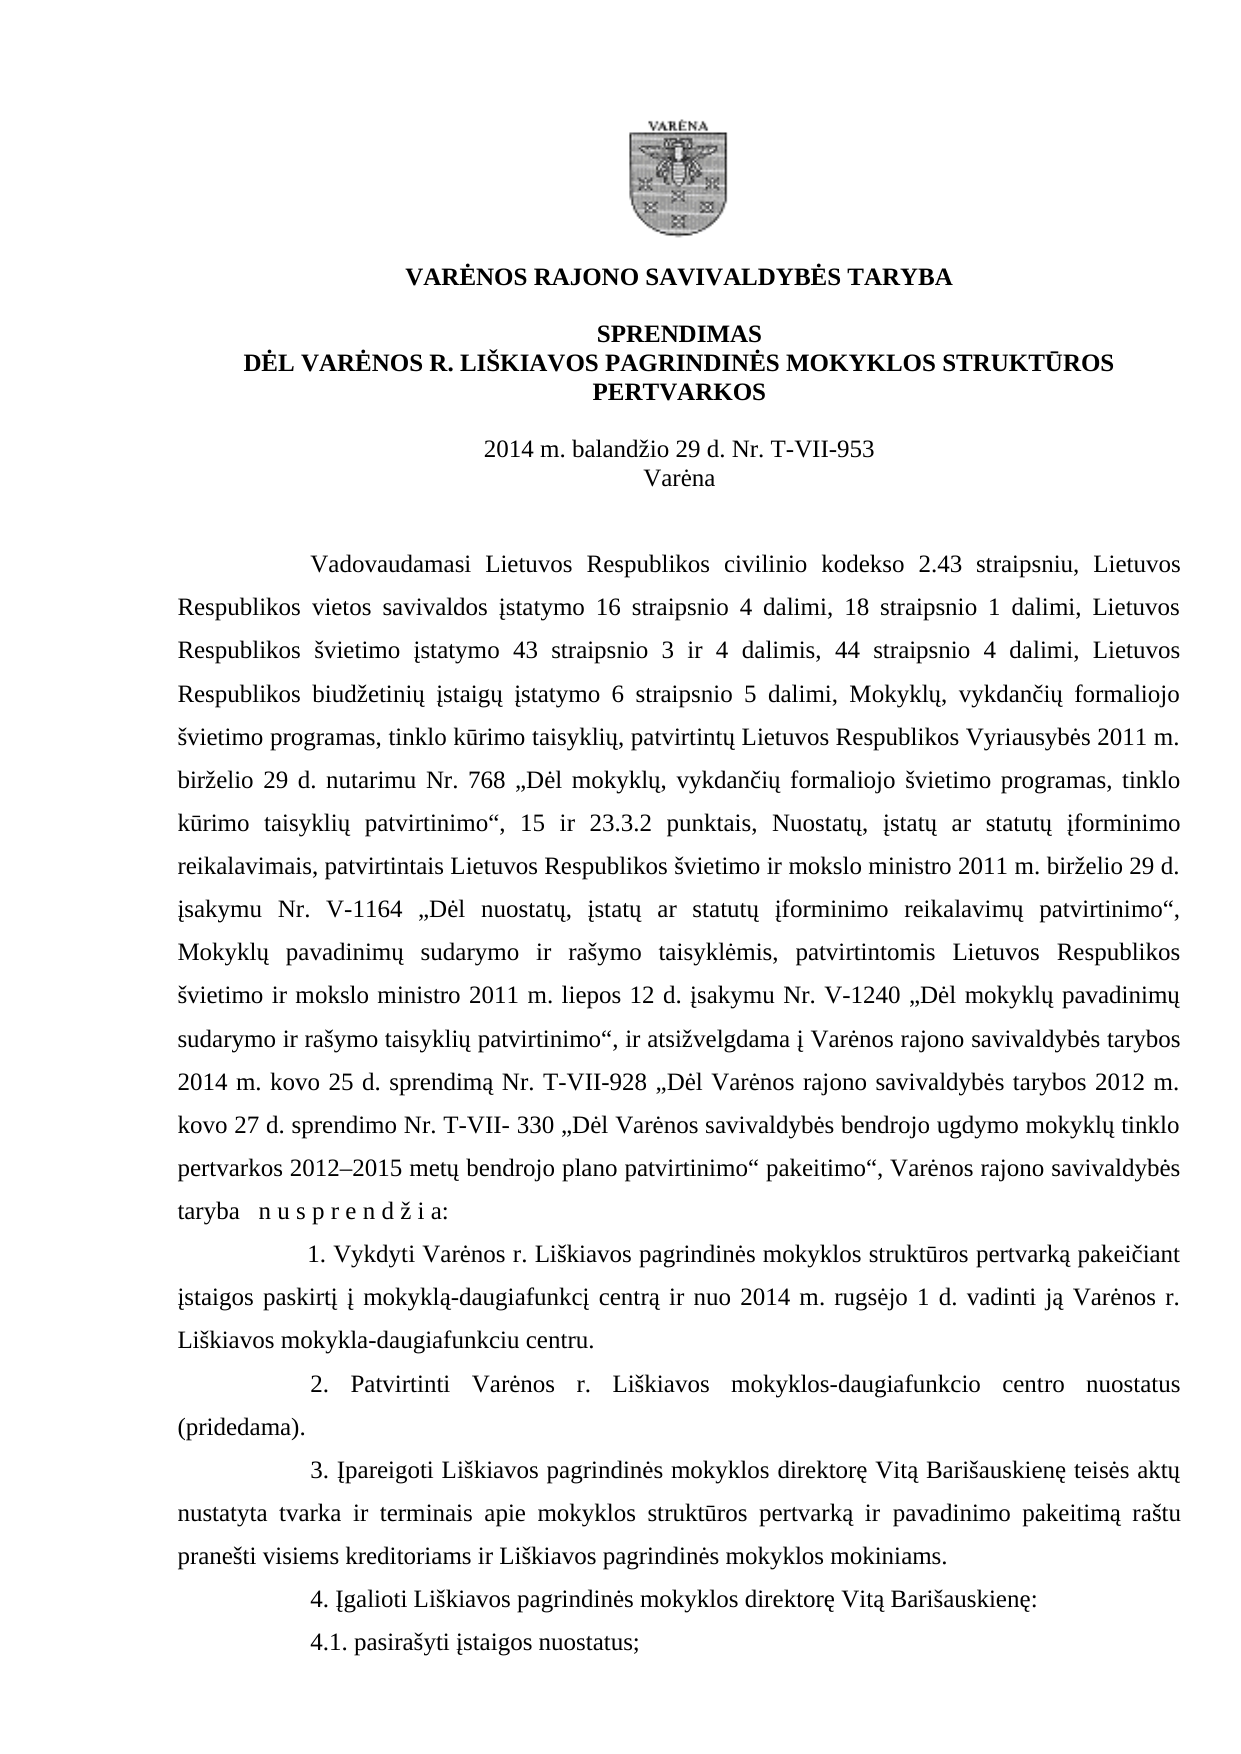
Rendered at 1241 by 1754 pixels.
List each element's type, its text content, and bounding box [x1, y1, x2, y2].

text 3. Įpareigoti Liškiavos pagrindinės mokyklos direktorę Vitą Barišauskienę teisės aktų nustatyta tvarka ir terminais apie mokyklos struktūros pertvarką ir pavadinimo pakeitimą raštu pranešti visiems kreditoriams ir Liškiavos pagrindinės mokyklos mokiniams. [177, 1455, 1181, 1570]
text 1. Vykdyti Varėnos r. Liškiavos pagrindinės mokyklos struktūros pertvarką pakeičiant įstaigos paskirtį į mokyklą-daugiafunkcį centrą ir nuo 2014 m. rugsėjo 1 d. vadinti ją Varėnos r. Liškiavos mokykla-daugiafunkciu centru. [177, 1239, 1181, 1354]
text VARĖNOS RAJONO SAVIVALDYBĖS TARYBA [177, 262, 1181, 291]
text DĖL VARĖNOS R. LIŠKIAVOS PAGRINDINĖS MOKYKLOS STRUKTŪROS PERTVARKOS [177, 348, 1181, 406]
text Varėna [177, 463, 1181, 492]
text 4. Įgalioti Liškiavos pagrindinės mokyklos direktorę Vitą Barišauskienę: [177, 1584, 1181, 1613]
text 2. Patvirtinti Varėnos r. Liškiavos mokyklos-daugiafunkcio centro nuostatus (pridedama). [177, 1369, 1181, 1441]
text 4.1. pasirašyti įstaigos nuostatus; [177, 1627, 1181, 1656]
text SPRENDIMAS [177, 319, 1181, 348]
text 2014 m. balandžio 29 d. Nr. T-VII-953 [177, 434, 1181, 463]
text Vadovaudamasi Lietuvos Respublikos civilinio kodekso 2.43 straipsniu, Lietuvos Respublikos vietos savivaldos įstatymo 16 straipsnio 4 dalimi, 18 straipsnio 1 dalimi, Lietuvos Respublikos švietimo įstatymo 43 straipsnio 3 ir 4 dalimis, 44 straipsnio 4 dalimi, Lietuvos Respublikos biudžetinių įstaigų įstatymo 6 straipsnio 5 dalimi, Mokyklų, vykdančių formaliojo švietimo programas, tinklo kūrimo taisyklių, patvirtintų Lietuvos Respublikos Vyriausybės 2011 m. birželio 29 d. nutarimu Nr. 768 „Dėl mokyklų, vykdančių formaliojo švietimo programas, tinklo kūrimo taisyklių patvirtinimo“, 15 ir 23.3.2 punktais, Nuostatų, įstatų ar statutų įforminimo reikalavimais, patvirtintais Lietuvos Respublikos švietimo ir mokslo ministro 2011 m. birželio 29 d. įsakymu Nr. V-1164 „Dėl nuostatų, įstatų ar statutų įforminimo reikalavimų patvirtinimo“, Mokyklų pavadinimų sudarymo ir rašymo taisyklėmis, patvirtintomis Lietuvos Respublikos švietimo ir mokslo ministro 2011 m. liepos 12 d. įsakymu Nr. V-1240 „Dėl mokyklų pavadinimų sudarymo ir rašymo taisyklių patvirtinimo“, ir atsižvelgdama į Varėnos rajono savivaldybės tarybos 2014 m. kovo 25 d. sprendimą Nr. T-VII-928 „Dėl Varėnos rajono savivaldybės tarybos 2012 m. kovo 27 d. sprendimo Nr. T-VII- 330 „Dėl Varėnos savivaldybės bendrojo ugdymo mokyklų tinklo pertvarkos 2012–2015 metų bendrojo plano patvirtinimo“ pakeitimo“, Varėnos rajono savivaldybės taryba n u s p r e n d ž i a: [177, 549, 1181, 1225]
